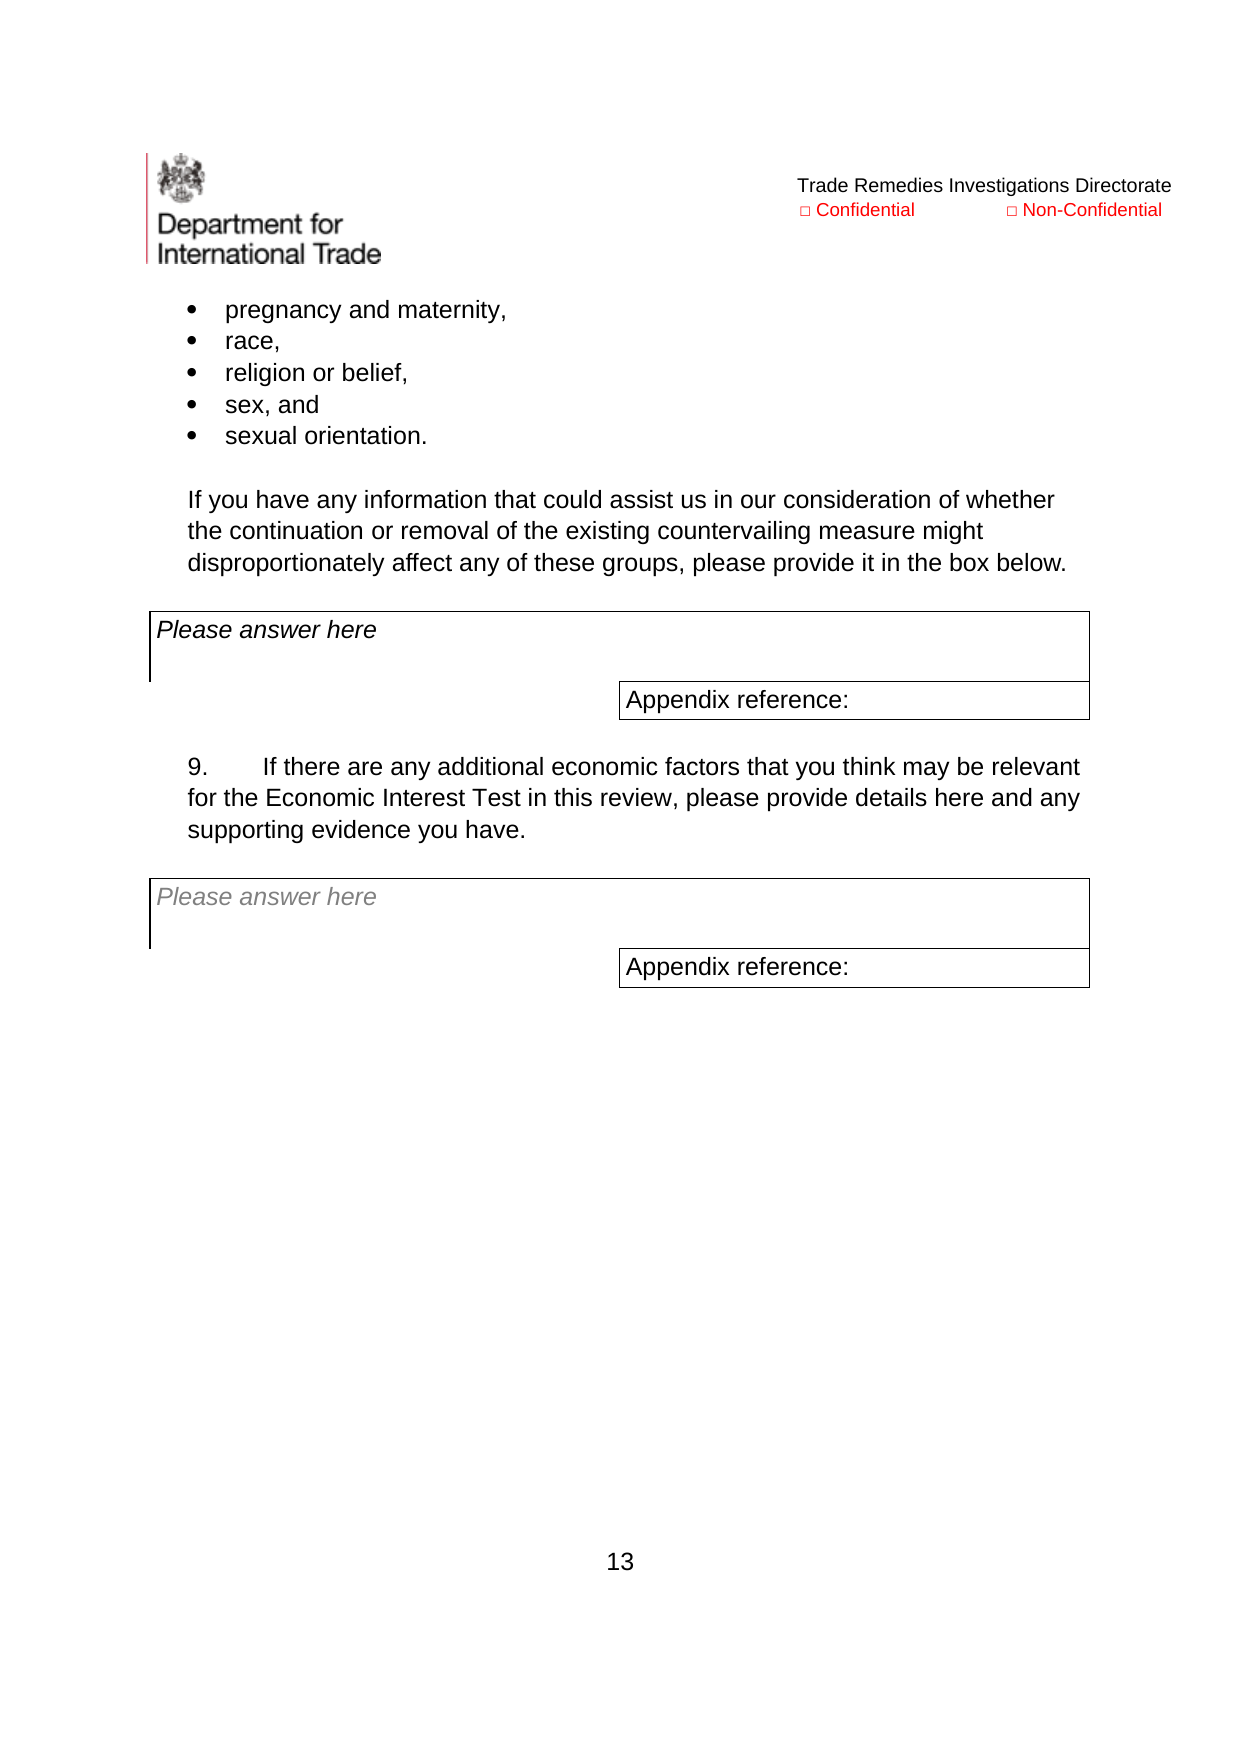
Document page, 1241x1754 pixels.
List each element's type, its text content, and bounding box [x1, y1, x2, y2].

table_cell Appendix reference: [620, 682, 1089, 719]
table_header Please answer here [151, 612, 1089, 681]
list sex, and [187, 390, 1090, 418]
list pregnancy and maternity, [187, 295, 1090, 323]
table_header Please answer here [151, 879, 1089, 948]
list If there are any additional economic factors that you think may be relevant for the Economic Interest Test in this review, please provide details here and any supporting evidence you have. [187, 752, 1090, 844]
list race, [187, 326, 1090, 355]
table_cell Appendix reference: [620, 949, 1089, 987]
table_cell [150, 682, 619, 719]
table_cell [150, 949, 619, 987]
list religion or belief, [187, 358, 1090, 387]
list If you have any information that could assist us in our consideration of whether the continuation or removal of the existing countervailing measure might disproportionately affect any of these groups, please provide it in the box below. [187, 484, 1090, 576]
list sexual orientation. [187, 421, 1090, 450]
